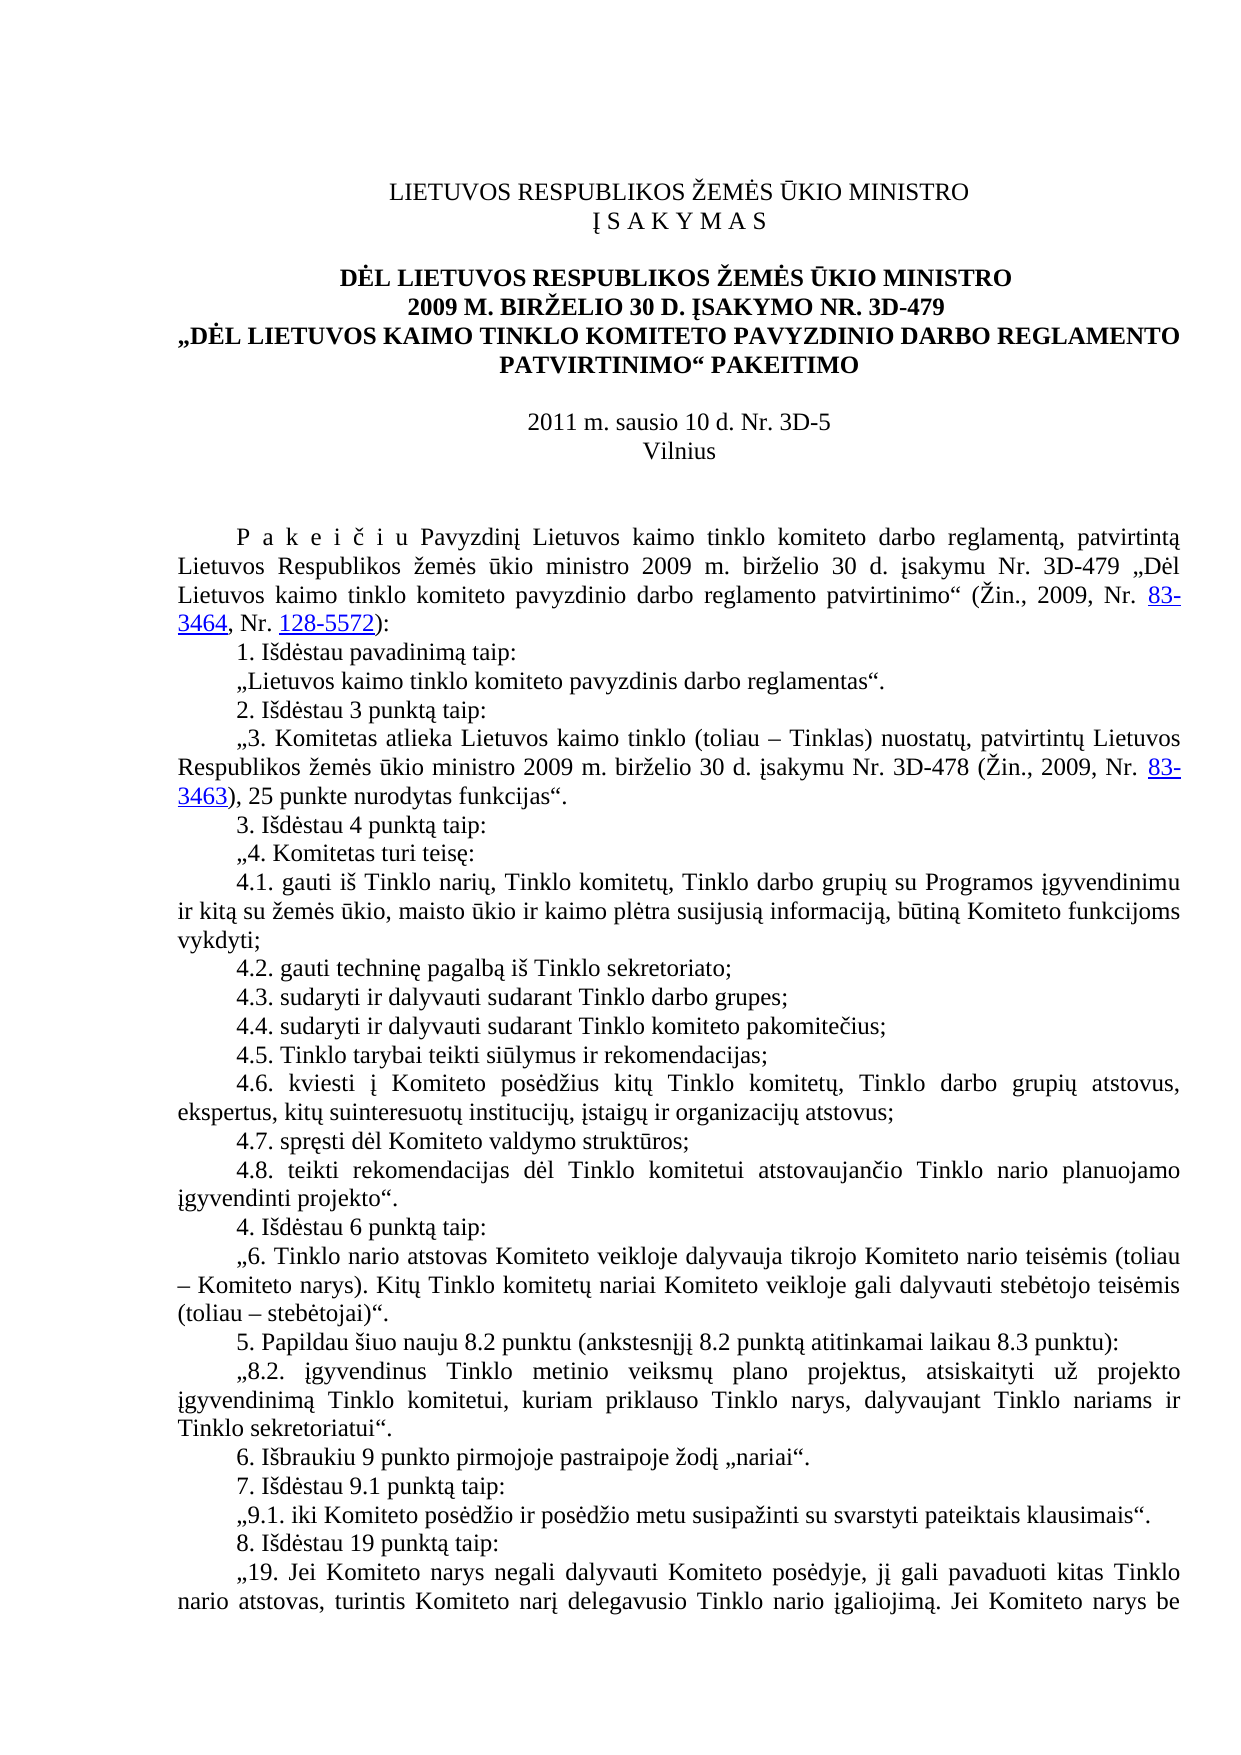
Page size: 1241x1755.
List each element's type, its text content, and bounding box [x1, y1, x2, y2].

text „19. Jei Komiteto narys negali dalyvauti Komiteto posėdyje, jį gali pavaduoti kitas Tinklo nario atstovas, turintis Komiteto narį delegavusio Tinklo nario įgaliojimą. Jei Komiteto narys be [177, 1557, 1181, 1615]
text P a k e i č i u Pavyzdinį Lietuvos kaimo tinklo komiteto darbo reglamentą, patvirtintą Lietuvos Respublikos žemės ūkio ministro 2009 m. birželio 30 d. įsakymu Nr. 3D-479 „Dėl Lietuvos kaimo tinklo komiteto pavyzdinio darbo reglamento patvirtinimo“ (Žin., 2009, Nr. 83-3464, Nr. 128-5572): [177, 522, 1181, 637]
text LIETUVOS RESPUBLIKOS ŽEMĖS ŪKIO MINISTRO [177, 177, 1181, 206]
text 4.1. gauti iš Tinklo narių, Tinklo komitetų, Tinklo darbo grupių su Programos įgyvendinimu ir kitą su žemės ūkio, maisto ūkio ir kaimo plėtra susijusią informaciją, būtiną Komiteto funkcijoms vykdyti; [177, 867, 1181, 953]
text 2. Išdėstau 3 punktą taip: [177, 695, 1181, 723]
text 3. Išdėstau 4 punktą taip: [177, 810, 1181, 838]
text 5. Papildau šiuo nauju 8.2 punktu (ankstesnįjį 8.2 punktą atitinkamai laikau 8.3 punktu): [177, 1327, 1181, 1356]
text Vilnius [177, 436, 1181, 465]
text 4.6. kviesti į Komiteto posėdžius kitų Tinklo komitetų, Tinklo darbo grupių atstovus, ekspertus, kitų suinteresuotų institucijų, įstaigų ir organizacijų atstovus; [177, 1068, 1181, 1126]
text 1. Išdėstau pavadinimą taip: [177, 637, 1181, 666]
text „3. Komitetas atlieka Lietuvos kaimo tinklo (toliau – Tinklas) nuostatų, patvirtintų Lietuvos Respublikos žemės ūkio ministro 2009 m. birželio 30 d. įsakymu Nr. 3D-478 (Žin., 2009, Nr. 83-3463), 25 punkte nurodytas funkcijas“. [177, 723, 1181, 810]
text 2011 m. sausio 10 d. Nr. 3D-5 [177, 407, 1181, 436]
text 4. Išdėstau 6 punktą taip: [177, 1212, 1181, 1241]
text 4.7. spręsti dėl Komiteto valdymo struktūros; [177, 1126, 1181, 1155]
text „6. Tinklo nario atstovas Komiteto veikloje dalyvauja tikrojo Komiteto nario teisėmis (toliau – Komiteto narys). Kitų Tinklo komitetų nariai Komiteto veikloje gali dalyvauti stebėtojo teisėmis (toliau – stebėtojai)“. [177, 1241, 1181, 1327]
text 4.4. sudaryti ir dalyvauti sudarant Tinklo komiteto pakomitečius; [177, 1011, 1181, 1040]
text 8. Išdėstau 19 punktą taip: [177, 1528, 1181, 1557]
text 4.5. Tinklo tarybai teikti siūlymus ir rekomendacijas; [177, 1040, 1181, 1068]
text 7. Išdėstau 9.1 punktą taip: [177, 1471, 1181, 1500]
text „8.2. įgyvendinus Tinklo metinio veiksmų plano projektus, atsiskaityti už projekto įgyvendinimą Tinklo komitetui, kuriam priklauso Tinklo narys, dalyvaujant Tinklo nariams ir Tinklo sekretoriatui“. [177, 1356, 1181, 1442]
text 4.3. sudaryti ir dalyvauti sudarant Tinklo darbo grupes; [177, 982, 1181, 1011]
text DĖL LIETUVOS RESPUBLIKOS ŽEMĖS ŪKIO MINISTRO 2009 M. BIRŽELIO 30 D. ĮSAKYMO NR. 3D-479 „DĖL LIETUVOS KAIMO TINKLO KOMITETO PAVYZDINIO DARBO REGLAMENTO PATVIRTINIMO“ PAKEITIMO [177, 263, 1181, 378]
text 6. Išbraukiu 9 punkto pirmojoje pastraipoje žodį „nariai“. [177, 1442, 1181, 1471]
text „9.1. iki Komiteto posėdžio ir posėdžio metu susipažinti su svarstyti pateiktais klausimais“. [177, 1500, 1181, 1528]
text „4. Komitetas turi teisę: [177, 838, 1181, 867]
text 4.8. teikti rekomendacijas dėl Tinklo komitetui atstovaujančio Tinklo nario planuojamo įgyvendinti projekto“. [177, 1155, 1181, 1212]
text Į S A K Y M A S [177, 206, 1181, 235]
text 4.2. gauti techninę pagalbą iš Tinklo sekretoriato; [177, 953, 1181, 982]
text „Lietuvos kaimo tinklo komiteto pavyzdinis darbo reglamentas“. [177, 666, 1181, 695]
